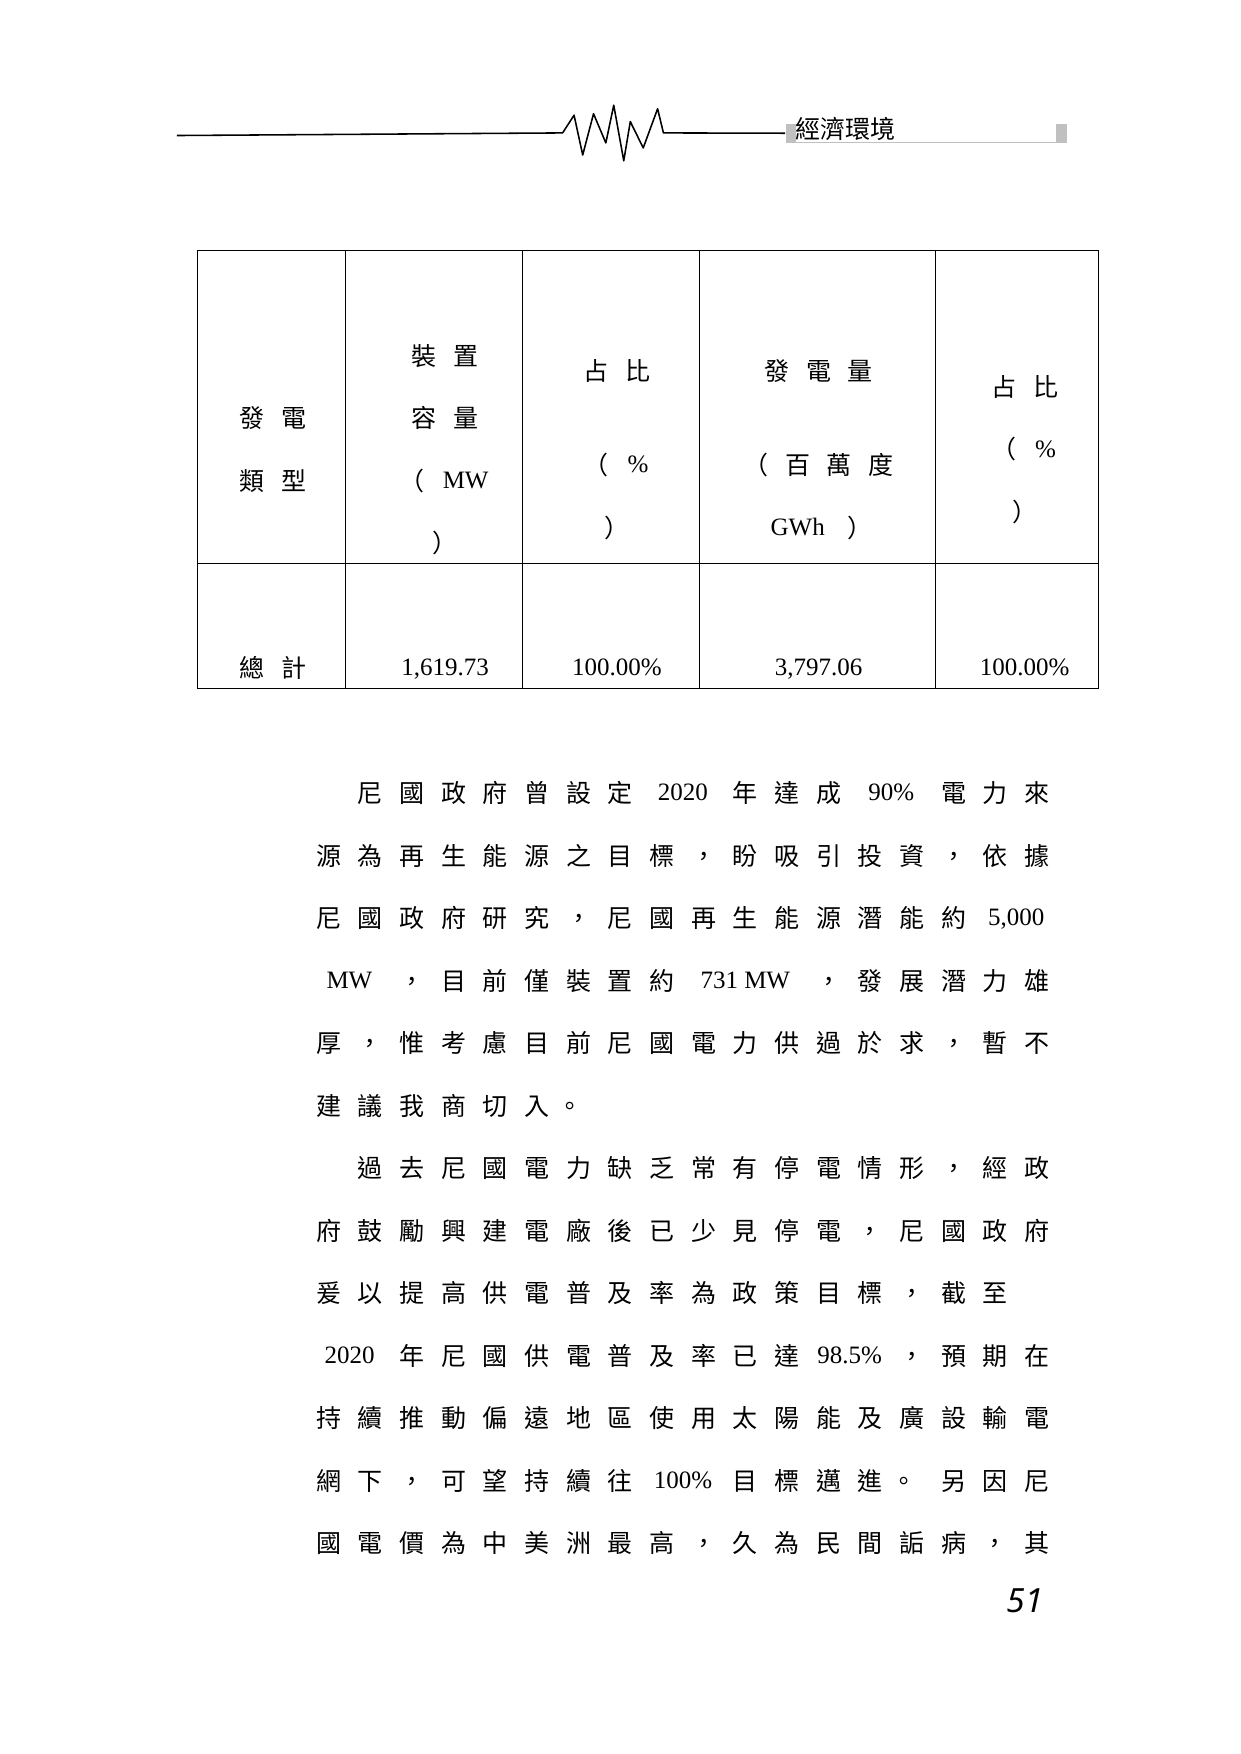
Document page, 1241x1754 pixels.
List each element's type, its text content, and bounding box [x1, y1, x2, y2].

table_header 發電量 （百萬度GWh） [700, 251, 935, 563]
table_header 占比 （%） [523, 251, 699, 563]
table_header 發電類型 [198, 251, 345, 563]
table_cell 100.00% [936, 564, 1098, 688]
table_cell 1,619.73 [346, 564, 522, 688]
text 過去尼國電力缺乏常有停電情形，經政府鼓勵興建電廠後已少見停電，尼國政府爰以提高供電普及率為政策目標，截至2020年尼國供電普及率已達98.5%，預期在持續推動偏遠地區使用太陽能及廣設輸電網下，可望持續往100%目標邁進。另因尼國電價為中美洲最高，久為民間詬病，其 [281, 1125, 1058, 1563]
table_header 占比（%） [936, 251, 1098, 563]
text 尼國政府曾設定2020年達成90%電力來源為再生能源之目標，盼吸引投資，依據尼國政府研究，尼國再生能源潛能約5,000 MW，目前僅裝置約731 MW，發展潛力雄厚，惟考慮目前尼國電力供過於求，暫不建議我商切入。 [281, 750, 1058, 1125]
table_cell 100.00% [523, 564, 699, 688]
table_header 裝置容量（MW） [346, 251, 522, 563]
table_cell 總計 [198, 564, 345, 688]
table_cell 3,797.06 [700, 564, 935, 688]
